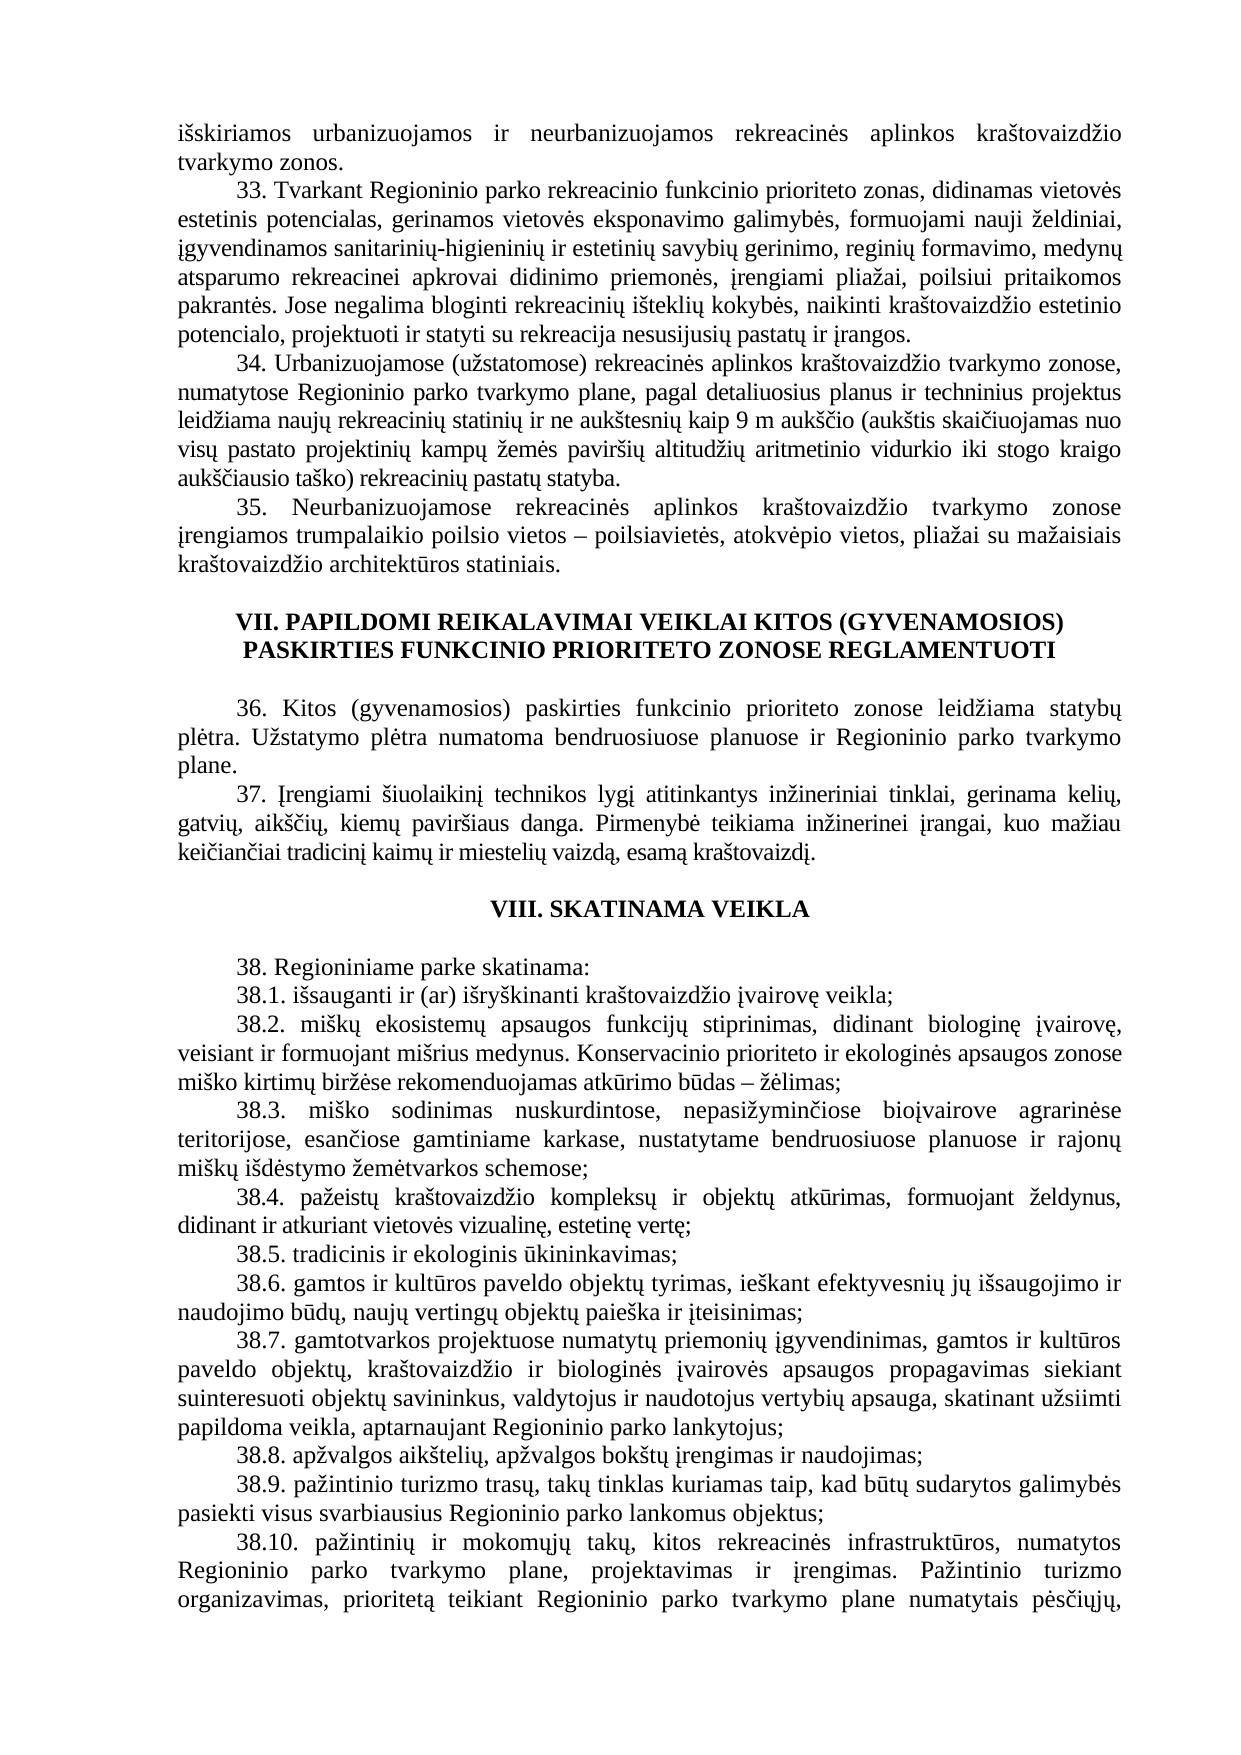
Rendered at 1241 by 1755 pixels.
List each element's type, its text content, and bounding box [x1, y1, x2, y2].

text 37. Įrengiami šiuolaikinį technikos lygį atitinkantys inžineriniai tinklai, gerinama kelių, gatvių, aikščių, kiemų paviršiaus danga. Pirmenybė teikiama inžinerinei įrangai, kuo mažiau keičiančiai tradicinį kaimų ir miestelių vaizdą, esamą kraštovaizdį. [177, 779, 1122, 866]
text 38.5. tradicinis ir ekologinis ūkininkavimas; [177, 1239, 1122, 1268]
text 33. Tvarkant Regioninio parko rekreacinio funkcinio prioriteto zonas, didinamas vietovės estetinis potencialas, gerinamos vietovės eksponavimo galimybės, formuojami nauji želdiniai, įgyvendinamos sanitarinių-higieninių ir estetinių savybių gerinimo, reginių formavimo, medynų atsparumo rekreacinei apkrovai didinimo priemonės, įrengiami pliažai, poilsiui pritaikomos pakrantės. Jose negalima bloginti rekreacinių išteklių kokybės, naikinti kraštovaizdžio estetinio potencialo, projektuoti ir statyti su rekreacija nesusijusių pastatų ir įrangos. [177, 176, 1122, 348]
text 38.10. pažintinių ir mokomųjų takų, kitos rekreacinės infrastruktūros, numatytos Regioninio parko tvarkymo plane, projektavimas ir įrengimas. Pažintinio turizmo organizavimas, prioritetą teikiant Regioninio parko tvarkymo plane numatytais pėsčiųjų, [177, 1527, 1122, 1613]
text 38.3. miško sodinimas nuskurdintose, nepasižyminčiose bioįvairove agrarinėse teritorijose, esančiose gamtiniame karkase, nustatytame bendruosiuose planuose ir rajonų miškų išdėstymo žemėtvarkos schemose; [177, 1096, 1122, 1182]
text 38.8. apžvalgos aikštelių, apžvalgos bokštų įrengimas ir naudojimas; [177, 1441, 1122, 1469]
text 38.2. miškų ekosistemų apsaugos funkcijų stiprinimas, didinant biologinę įvairovę, veisiant ir formuojant mišrius medynus. Konservacinio prioriteto ir ekologinės apsaugos zonose miško kirtimų biržėse rekomenduojamas atkūrimo būdas – žėlimas; [177, 1009, 1122, 1096]
text 38. Regioniniame parke skatinama: [177, 952, 1122, 981]
text 38.7. gamtotvarkos projektuose numatytų priemonių įgyvendinimas, gamtos ir kultūros paveldo objektų, kraštovaizdžio ir biologinės įvairovės apsaugos propagavimas siekiant suinteresuoti objektų savininkus, valdytojus ir naudotojus vertybių apsauga, skatinant užsiimti papildoma veikla, aptarnaujant Regioninio parko lankytojus; [177, 1326, 1122, 1441]
text 34. Urbanizuojamose (užstatomose) rekreacinės aplinkos kraštovaizdžio tvarkymo zonose, numatytose Regioninio parko tvarkymo plane, pagal detaliuosius planus ir techninius projektus leidžiama naujų rekreacinių statinių ir ne aukštesnių kaip 9 m aukščio (aukštis skaičiuojamas nuo visų pastato projektinių kampų žemės paviršių altitudžių aritmetinio vidurkio iki stogo kraigo aukščiausio taško) rekreacinių pastatų statyba. [177, 348, 1122, 492]
text 38.6. gamtos ir kultūros paveldo objektų tyrimas, ieškant efektyvesnių jų išsaugojimo ir naudojimo būdų, naujų vertingų objektų paieška ir įteisinimas; [177, 1268, 1122, 1326]
text 38.9. pažintinio turizmo trasų, takų tinklas kuriamas taip, kad būtų sudarytos galimybės pasiekti visus svarbiausius Regioninio parko lankomus objektus; [177, 1469, 1122, 1527]
text 38.4. pažeistų kraštovaizdžio kompleksų ir objektų atkūrimas, formuojant želdynus, didinant ir atkuriant vietovės vizualinę, estetinę vertę; [177, 1182, 1122, 1239]
text išskiriamos urbanizuojamos ir neurbanizuojamos rekreacinės aplinkos kraštovaizdžio tvarkymo zonos. [177, 118, 1122, 176]
text 35. Neurbanizuojamose rekreacinės aplinkos kraštovaizdžio tvarkymo zonose įrengiamos trumpalaikio poilsio vietos – poilsiavietės, atokvėpio vietos, pliažai su mažaisiais kraštovaizdžio architektūros statiniais. [177, 492, 1122, 578]
text 36. Kitos (gyvenamosios) paskirties funkcinio prioriteto zonose leidžiama statybų plėtra. Užstatymo plėtra numatoma bendruosiuose planuose ir Regioninio parko tvarkymo plane. [177, 693, 1122, 779]
text VII. PAPILDOMI REIKALAVIMAI VEIKLAI kitos (gyvenamosios) paskirties funkcinIO PRIORITETO zonosE REGLAMENTUOTI [177, 607, 1122, 664]
text VIII. SKATINAMA VEIKLA [177, 894, 1122, 923]
text 38.1. išsauganti ir (ar) išryškinanti kraštovaizdžio įvairovę veikla; [177, 981, 1122, 1009]
